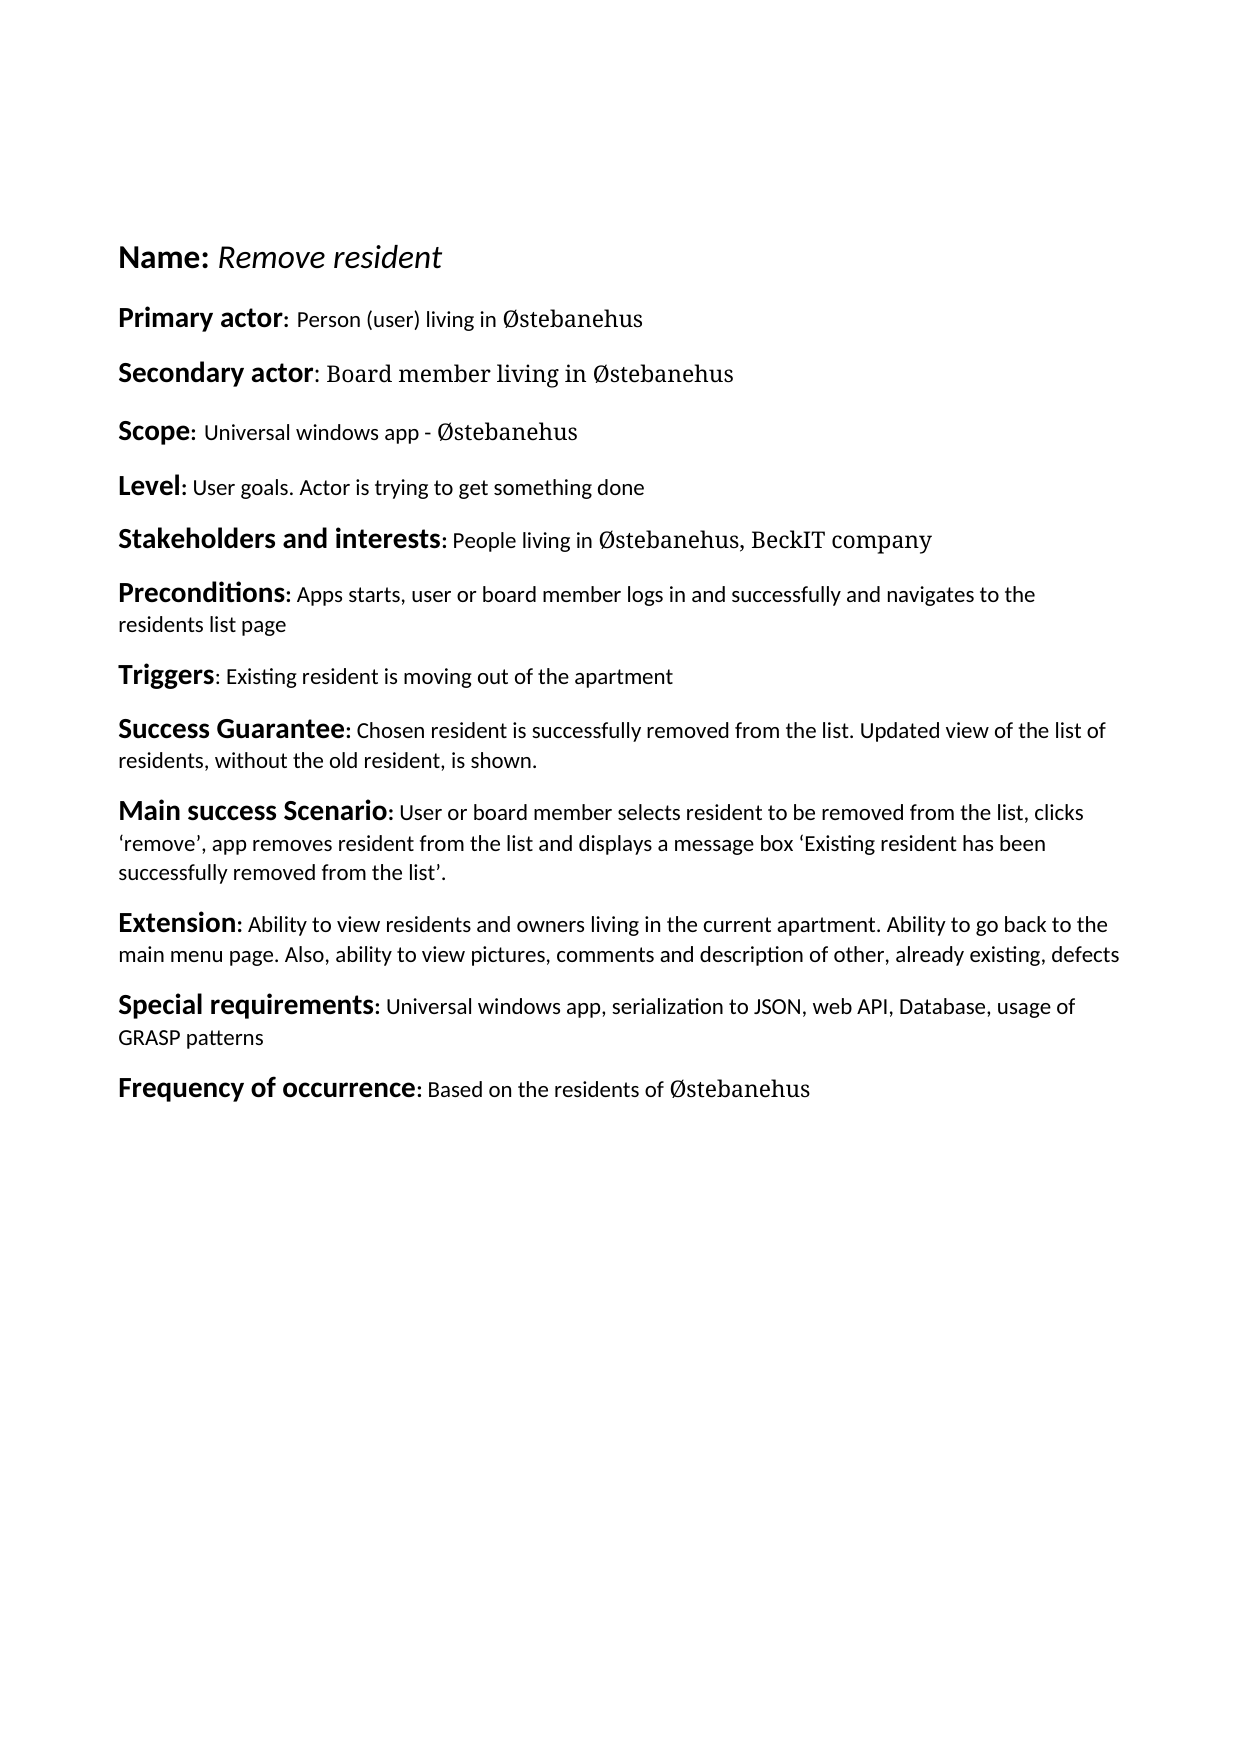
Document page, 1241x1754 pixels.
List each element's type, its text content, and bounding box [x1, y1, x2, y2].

text Preconditions: Apps starts, user or board member logs in and successfully and navigates to the residents list page [118, 574, 1122, 639]
text Secondary actor: Board member living in Østebanehus [118, 354, 1122, 390]
text Main success Scenario: User or board member selects resident to be removed from the list, clicks ‘remove’, app removes resident from the list and displays a message box ‘Existing resident has been successfully removed from the list’. [118, 792, 1122, 886]
text Stakeholders and interests: People living in Østebanehus, BeckIT company [118, 520, 1122, 556]
text Triggers: Existing resident is moving out of the apartment [118, 656, 1122, 692]
text Success Guarantee: Chosen resident is successfully removed from the list. Updated view of the list of residents, without the old resident, is shown. [118, 710, 1122, 775]
text Special requirements: Universal windows app, serialization to JSON, web API, Database, usage of GRASP patterns [118, 986, 1122, 1051]
text Scope: Universal windows app - Østebanehus [118, 408, 1122, 448]
text Name: Remove resident [118, 236, 1122, 277]
text Primary actor: Person (user) living in Østebanehus [118, 295, 1122, 336]
text Level: User goals. Actor is trying to get something done [118, 467, 1122, 502]
text Extension: Ability to view residents and owners living in the current apartment. Ability to go back to the main menu page. Also, ability to view pictures, comments and description of other, already existing, defects [118, 904, 1122, 968]
text Frequency of occurrence: Based on the residents of Østebanehus [118, 1069, 1122, 1104]
